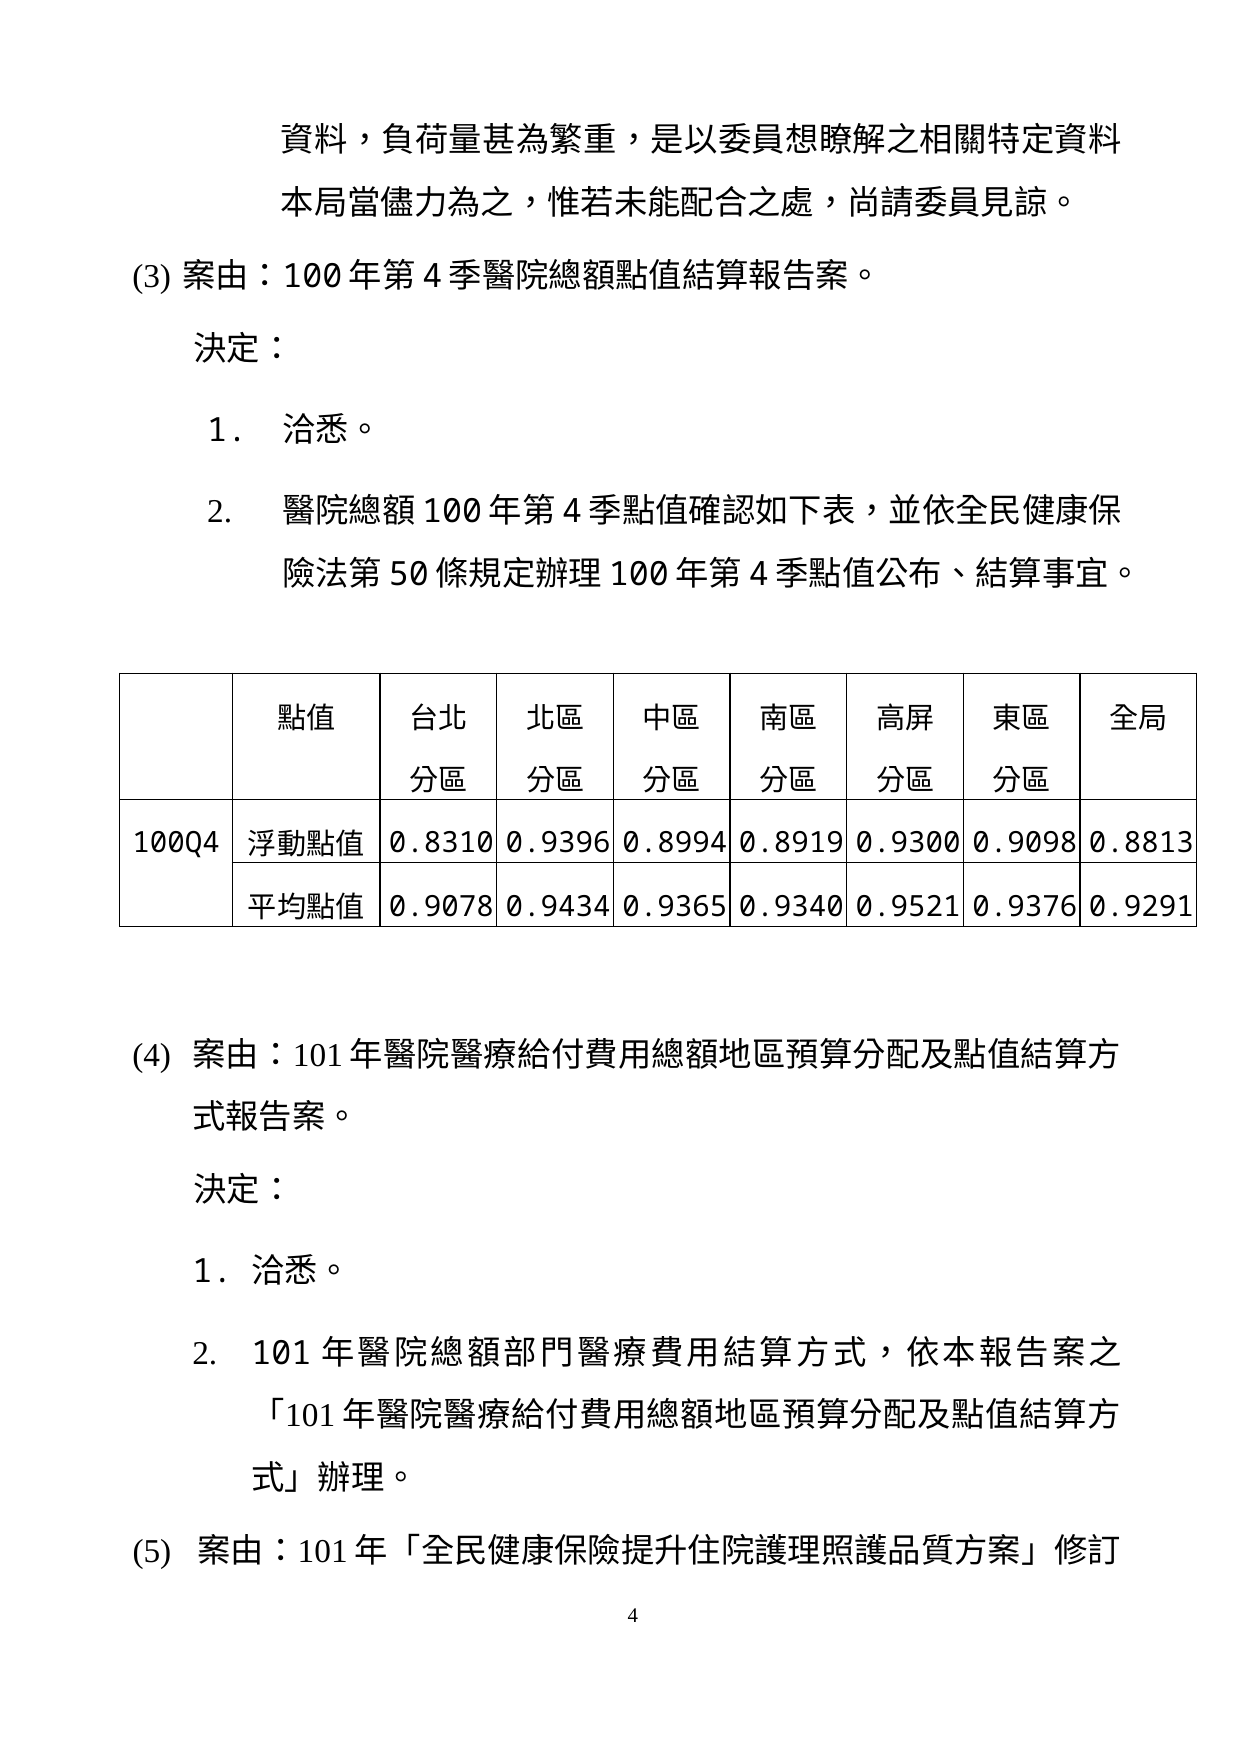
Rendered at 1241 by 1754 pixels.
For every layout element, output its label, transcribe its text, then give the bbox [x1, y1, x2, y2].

list 醫院總額100年第4季點值確認如下表，並依全民健康保險法第50條規定辦理100年第4季點值公布、結算事宜。 [207, 466, 1122, 591]
table_cell 0.9098 [964, 800, 1079, 862]
table_cell 0.9521 [847, 863, 963, 926]
list 洽悉。 [192, 1227, 1122, 1289]
list 案由：101年醫院醫療給付費用總額地區預算分配及點值結算方式報告案。 [132, 1010, 1122, 1135]
list 案由：100年第4季醫院總額點值結算報告案。 [132, 231, 1122, 293]
table_cell 0.9078 [381, 863, 496, 926]
table_header 台北 分區 [381, 674, 496, 799]
table_cell 0.8994 [614, 800, 729, 862]
table_cell 浮動點值 [233, 800, 379, 862]
list 另本局常須面對各單位各總額部門提供相當多之統計分析資料，負荷量甚為繁重，是以委員想瞭解之相關特定資料，本局當儘力為之，惟若未能配合之處，尚請委員見諒。 [207, 96, 1122, 221]
table_cell 0.9376 [964, 863, 1079, 926]
table_cell 0.8813 [1081, 800, 1196, 862]
table_header [120, 674, 232, 799]
table_header 點值 [233, 674, 379, 799]
table_header 高屏 分區 [847, 674, 963, 799]
table_header 中區 分區 [614, 674, 729, 799]
text 決定： [193, 1146, 1122, 1208]
table_header 北區 分區 [497, 674, 613, 799]
table_cell 0.9396 [497, 800, 613, 862]
table_cell 0.9365 [614, 863, 729, 926]
table_cell 0.9300 [847, 800, 963, 862]
list 案由：101年「全民健康保險提升住院護理照護品質方案」修訂 [132, 1506, 1122, 1568]
list 洽悉。 [207, 385, 1122, 448]
table_cell 0.8310 [381, 800, 496, 862]
table_cell 平均點值 [233, 863, 379, 926]
table_header 東區 分區 [964, 674, 1079, 799]
table_cell 0.9291 [1081, 863, 1196, 926]
table_cell 0.8919 [731, 800, 846, 862]
table_header 南區 分區 [731, 674, 846, 799]
table_cell 100Q4 [120, 800, 232, 926]
list 101年醫院總額部門醫療費用結算方式，依本報告案之「101年醫院醫療給付費用總額地區預算分配及點值結算方式」辦理。 [192, 1308, 1122, 1496]
table_cell 0.9340 [731, 863, 846, 926]
table_header 全局 [1081, 674, 1196, 799]
table_cell 0.9434 [497, 863, 613, 926]
text 決定： [193, 304, 1122, 366]
